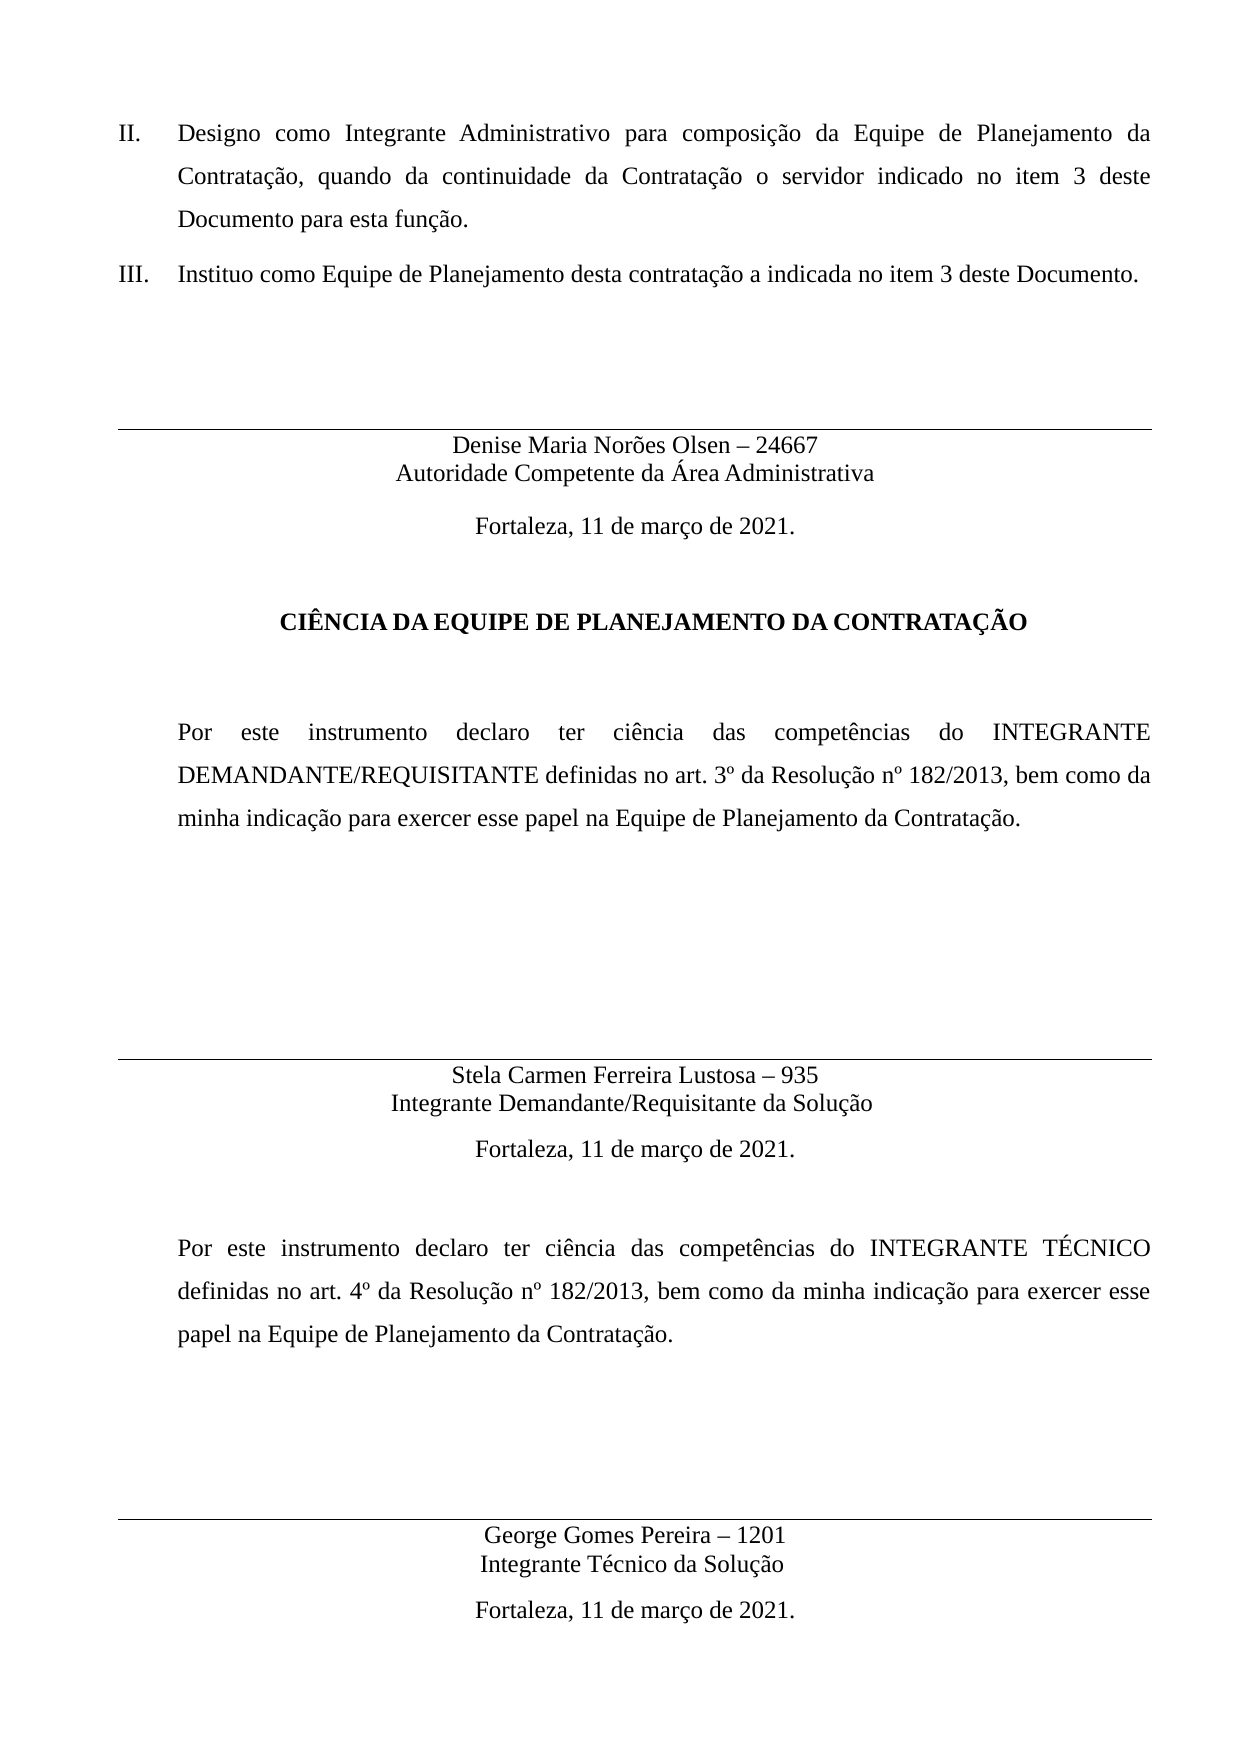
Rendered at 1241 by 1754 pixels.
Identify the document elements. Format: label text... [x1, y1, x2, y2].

table_header [118, 309, 1152, 429]
table_header [118, 1423, 1152, 1519]
table_cell Stela Carmen Ferreira Lustosa – 935 Integrante Demandante/Requisitante da Solução [118, 1060, 1152, 1134]
table_header [118, 963, 1152, 1059]
table_cell Fortaleza, 11 de março de 2021. [118, 1595, 1152, 1628]
list Por este instrumento declaro ter ciência das competências do INTEGRANTE DEMANDANTE/REQUISITANTE definidas no art. 3º da Resolução nº 182/2013, bem como da minha indicação para exercer esse papel na Equipe de Planejamento da Contratação. [118, 717, 1152, 832]
text CIÊNCIA DA EQUIPE DE PLANEJAMENTO DA CONTRATAÇÃO [156, 607, 1152, 636]
table_cell Denise Maria Norões Olsen – 24667 Autoridade Competente da Área Administrativa [118, 430, 1152, 487]
table_cell Fortaleza, 11 de março de 2021. [118, 1134, 1152, 1168]
list Por este instrumento declaro ter ciência das competências do INTEGRANTE TÉCNICO definidas no art. 4º da Resolução nº 182/2013, bem como da minha indicação para exercer esse papel na Equipe de Planejamento da Contratação. [118, 1233, 1152, 1348]
table_cell George Gomes Pereira – 1201 Integrante Técnico da Solução [118, 1520, 1152, 1595]
list Designo como Integrante Administrativo para composição da Equipe de Planejamento da Contratação, quando da continuidade da Contratação o servidor indicado no item 3 deste Documento para esta função. [118, 118, 1152, 233]
list Instituo como Equipe de Planejamento desta contratação a indicada no item 3 deste Documento. [118, 259, 1152, 288]
table_cell Fortaleza, 11 de março de 2021. [118, 487, 1152, 540]
